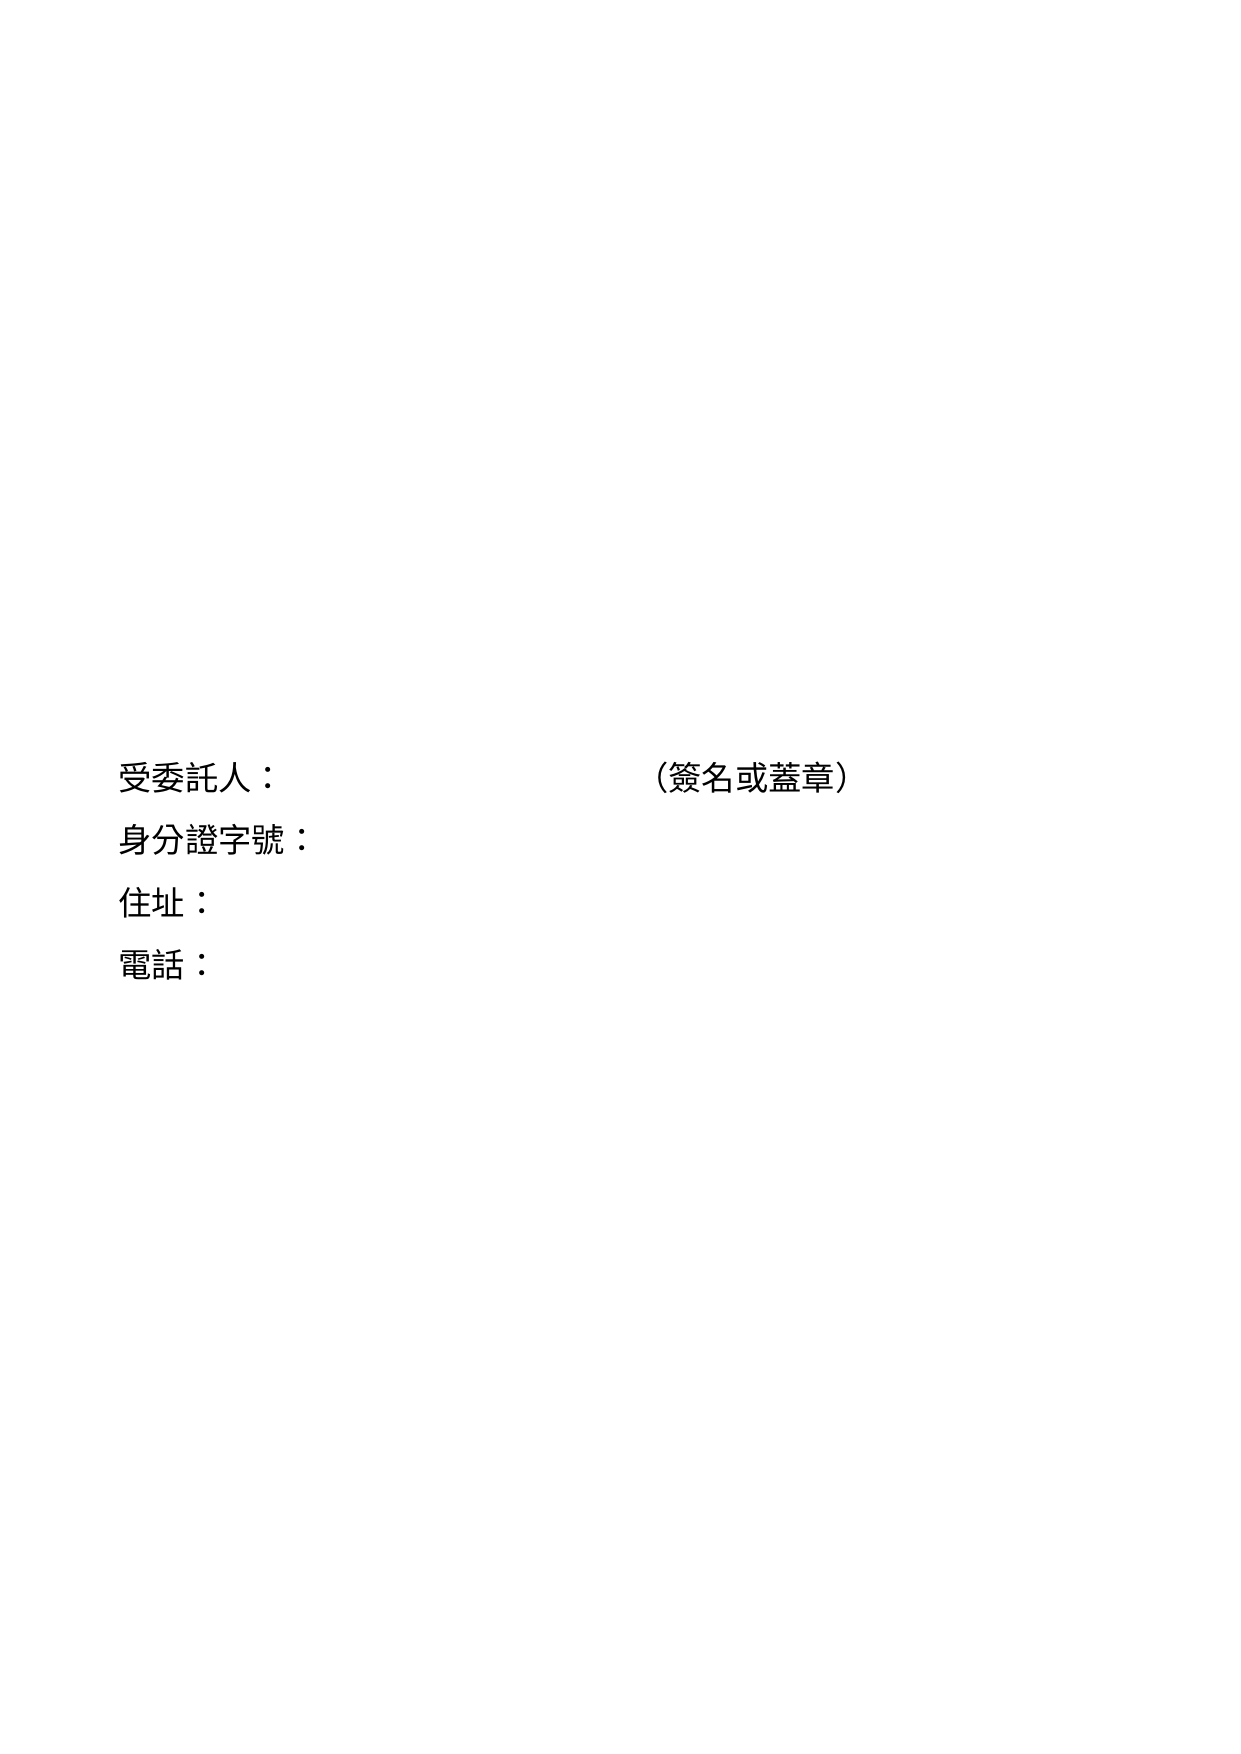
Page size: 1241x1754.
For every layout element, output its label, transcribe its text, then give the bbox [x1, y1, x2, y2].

text 住址： [118, 859, 1122, 922]
text 受委託人： （簽名或蓋章） [118, 734, 1122, 797]
text 身分證字號： [118, 797, 1122, 859]
text 電話： [118, 922, 1122, 984]
